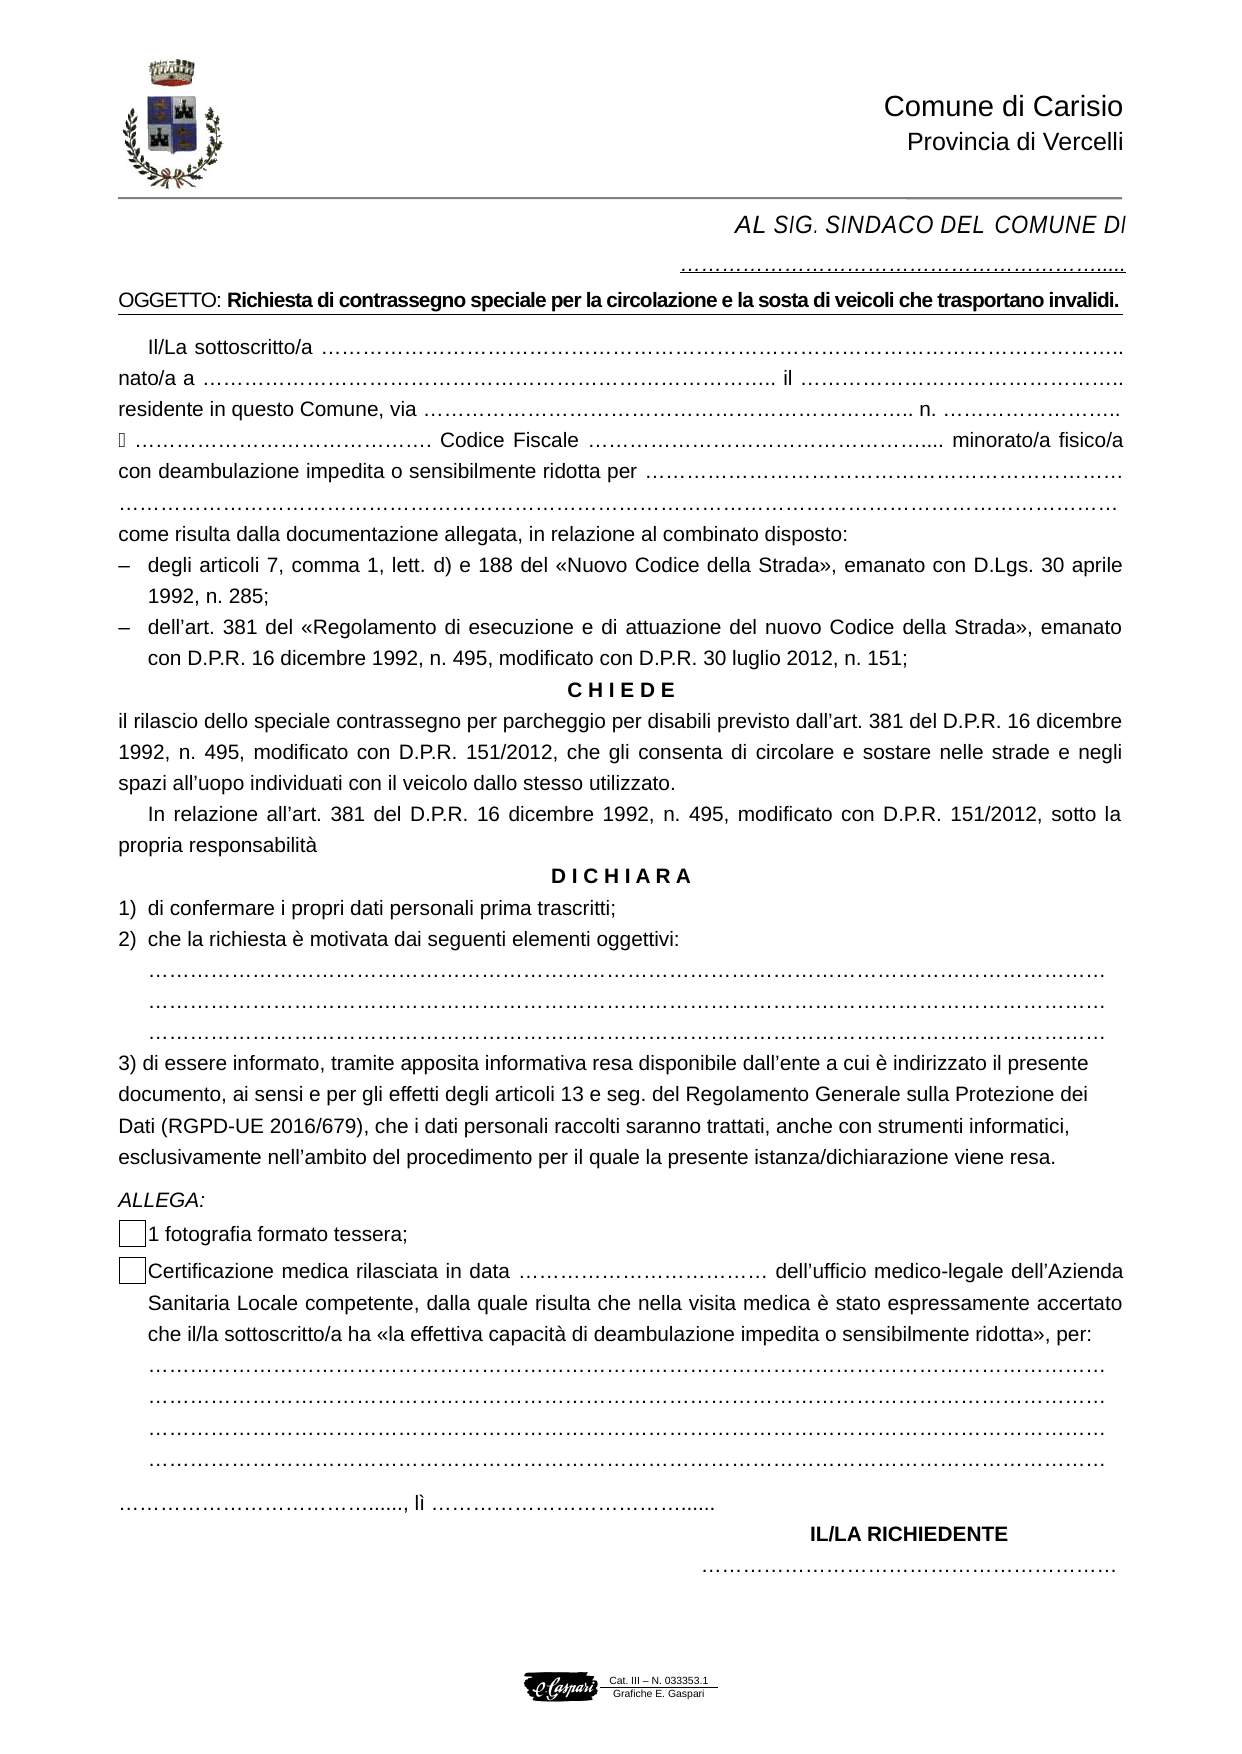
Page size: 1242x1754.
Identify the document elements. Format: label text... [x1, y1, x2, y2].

text Provincia di Vercelli [224, 127, 1123, 156]
text ALLEGA: [118, 1188, 1123, 1212]
text Certificazione medica rilasciata in data ……………………………… dell’ufficio medico-legale dell’Azienda Sanitaria Locale competente, dalla quale risulta che nella visita medica è stato espressamente accertato che il/la sottoscritto/a ha «la effettiva capacità di deambulazione impedita o sensibilmente ridotta», per: [118, 1256, 1123, 1346]
text OGGETTO: Richiesta di contrassegno speciale per la circolazione e la sosta di veicoli che trasportano invalidi. [118, 288, 1123, 314]
text ………………………………………………………………………………………………………………………… [148, 989, 1123, 1013]
text ………………………………………………………………………………………………………………………… [148, 958, 1123, 982]
text Il/La sottoscritto/a …………………………………………………………………………………………………….. nato/a a ……………………………………………………………………….. il ……………………………………….. residente in questo Comune, via …………………………………………………………….. n. …………………….. [118, 335, 1123, 421]
text 1) di confermare i propri dati personali prima trascritti; [118, 895, 1123, 919]
text – dell’art. 381 del «Regolamento di esecuzione e di attuazione del nuovo Codice della Strada», emanato con D.P.R. 16 dicembre 1992, n. 495, modificato con D.P.R. 30 luglio 2012, n. 151; [118, 615, 1123, 670]
text 2) che la richiesta è motivata dai seguenti elementi oggettivi: [118, 927, 1123, 951]
text – degli articoli 7, comma 1, lett. d) e 188 del «Nuovo Codice della Strada», emanato con D.Lgs. 30 aprile 1992, n. 285; [118, 553, 1123, 608]
text Comune di Carisio [224, 89, 1123, 122]
text IL/LA RICHIEDENTE [694, 1521, 1123, 1545]
picture [122, 58, 224, 189]
text 3) di essere informato, tramite apposita informativa resa disponibile dall’ente a cui è indirizzato il presente documento, ai sensi e per gli effetti degli articoli 13 e seg. del Regolamento Generale sulla Protezione dei Dati (RGPD-UE 2016/679), che i dati personali raccolti saranno trattati, anche con strumenti informatici, esclusivamente nell’ambito del procedimento per il quale la presente istanza/dichiarazione viene resa. [118, 1051, 1123, 1168]
text …………………………………………………… [694, 1553, 1123, 1577]
text ………………………………………………………………………………………………………………………… ………………………………………………………………………………………………………………………… ………………………………………………………………………………………………………………………… ………………………………………………………………………………………………………………………… [148, 1353, 1123, 1471]
text il rilascio dello speciale contrassegno per parcheggio per disabili previsto dall’art. 381 del D.P.R. 16 dicembre 1992, n. 495, modificato con D.P.R. 151/2012, che gli consenta di circolare e sostare nelle strade e negli spazi all’uopo individuati con il veicolo dallo stesso utilizzato. [118, 708, 1123, 795]
text ……………………………………………………..... [602, 251, 1126, 275]
text C H I E D E [118, 677, 1123, 701]
text come risulta dalla documentazione allegata, in relazione al combinato disposto: [118, 522, 1123, 546]
text In relazione all’art. 381 del D.P.R. 16 dicembre 1992, n. 495, modificato con D.P.R. 151/2012, sotto la propria responsabilità [118, 802, 1123, 857]
text AL SIG. SINDACO DEL COMUNE DI [561, 210, 1126, 239]
text D I C H I A R A [118, 864, 1123, 888]
text ………………………………......, lì ………………………………...... [118, 1490, 1123, 1514]
picture [523, 1671, 598, 1702]
text  ……………………………………. Codice Fiscale ………………………………………….... minorato/a fisico/a con deambulazione impedita o sensibilmente ridotta per …………………………………………………………… ……………………………………………………………………………………………………………………………… [118, 428, 1123, 514]
text ………………………………………………………………………………………………………………………… [148, 1020, 1123, 1044]
text 1 fotografia formato tessera; [118, 1219, 1123, 1247]
